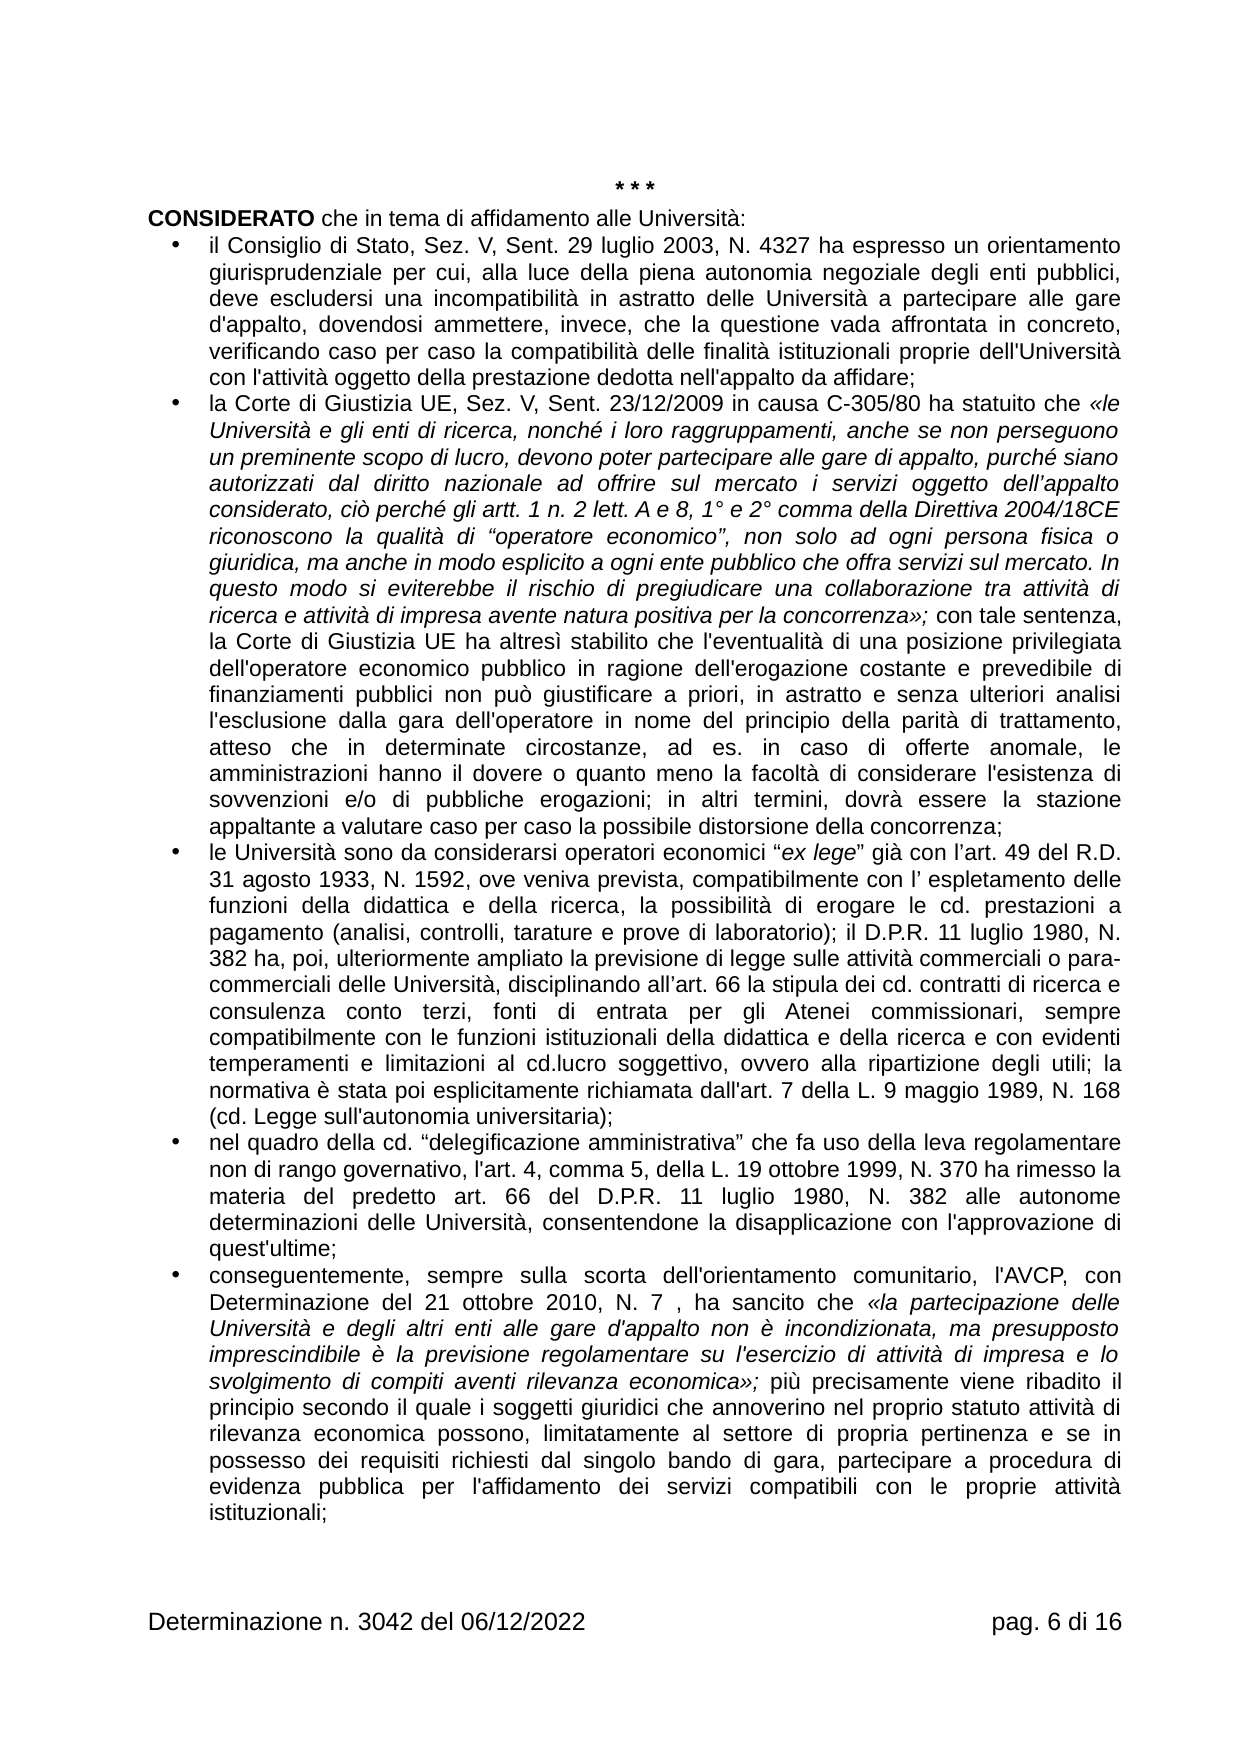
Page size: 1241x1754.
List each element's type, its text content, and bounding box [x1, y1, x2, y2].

text * * * [148, 176, 1122, 203]
list nel quadro della cd. “delegificazione amministrativa” che fa uso della leva regolamentare non di rango governativo, l'art. 4, comma 5, della L. 19 ottobre 1999, N. 370 ha rimesso la materia del predetto art. 66 del D.P.R. 11 luglio 1980, N. 382 alle autonome determinazioni delle Università, consentendone la disapplicazione con l'approvazione di quest'ultime; [171, 1129, 1122, 1262]
list il Consiglio di Stato, Sez. V, Sent. 29 luglio 2003, N. 4327 ha espresso un orientamento giurisprudenziale per cui, alla luce della piena autonomia negoziale degli enti pubblici, deve escludersi una incompatibilità in astratto delle Università a partecipare alle gare d'appalto, dovendosi ammettere, invece, che la questione vada affrontata in concreto, verificando caso per caso la compatibilità delle finalità istituzionali proprie dell'Università con l'attività oggetto della prestazione dedotta nell'appalto da affidare; [171, 232, 1122, 390]
list la Corte di Giustizia UE, Sez. V, Sent. 23/12/2009 in causa C-305/80 ha statuito che «le Università e gli enti di ricerca, nonché i loro raggruppamenti, anche se non perseguono un preminente scopo di lucro, devono poter partecipare alle gare di appalto, purché siano autorizzati dal diritto nazionale ad offrire sul mercato i servizi oggetto dell’appalto considerato, ciò perché gli artt. 1 n. 2 lett. A e 8, 1° e 2° comma della Direttiva 2004/18CE riconoscono la qualità di “operatore economico”, non solo ad ogni persona fisica o giuridica, ma anche in modo esplicito a ogni ente pubblico che offra servizi sul mercato. In questo modo si eviterebbe il rischio di pregiudicare una collaborazione tra attività di ricerca e attività di impresa avente natura positiva per la concorrenza»; con tale sentenza, la Corte di Giustizia UE ha altresì stabilito che l'eventualità di una posizione privilegiata dell'operatore economico pubblico in ragione dell'erogazione costante e prevedibile di finanziamenti pubblici non può giustificare a priori, in astratto e senza ulteriori analisi l'esclusione dalla gara dell'operatore in nome del principio della parità di trattamento, atteso che in determinate circostanze, ad es. in caso di offerte anomale, le amministrazioni hanno il dovere o quanto meno la facoltà di considerare l'esistenza di sovvenzioni e/o di pubbliche erogazioni; in altri termini, dovrà essere la stazione appaltante a valutare caso per caso la possibile distorsione della concorrenza; [171, 390, 1122, 839]
text CONSIDERATO che in tema di affidamento alle Università: [148, 205, 1122, 232]
list conseguentemente, sempre sulla scorta dell'orientamento comunitario, l'AVCP, con Determinazione del 21 ottobre 2010, N. 7 , ha sancito che «la partecipazione delle Università e degli altri enti alle gare d'appalto non è incondizionata, ma presupposto imprescindibile è la previsione regolamentare su l'esercizio di attività di impresa e lo svolgimento di compiti aventi rilevanza economica»; più precisamente viene ribadito il principio secondo il quale i soggetti giuridici che annoverino nel proprio statuto attività di rilevanza economica possono, limitatamente al settore di propria pertinenza e se in possesso dei requisiti richiesti dal singolo bando di gara, partecipare a procedura di evidenza pubblica per l'affidamento dei servizi compatibili con le proprie attività istituzionali; [171, 1262, 1122, 1526]
list le Università sono da considerarsi operatori economici “ex lege” già con l’art. 49 del R.D. 31 agosto 1933, N. 1592, ove veniva prevista, compatibilmente con l’ espletamento delle funzioni della didattica e della ricerca, la possibilità di erogare le cd. prestazioni a pagamento (analisi, controlli, tarature e prove di laboratorio); il D.P.R. 11 luglio 1980, N. 382 ha, poi, ulteriormente ampliato la previsione di legge sulle attività commerciali o para-commerciali delle Università, disciplinando all’art. 66 la stipula dei cd. contratti di ricerca e consulenza conto terzi, fonti di entrata per gli Atenei commissionari, sempre compatibilmente con le funzioni istituzionali della didattica e della ricerca e con evidenti temperamenti e limitazioni al cd.lucro soggettivo, ovvero alla ripartizione degli utili; la normativa è stata poi esplicitamente richiamata dall'art. 7 della L. 9 maggio 1989, N. 168 (cd. Legge sull'autonomia universitaria); [171, 839, 1122, 1129]
